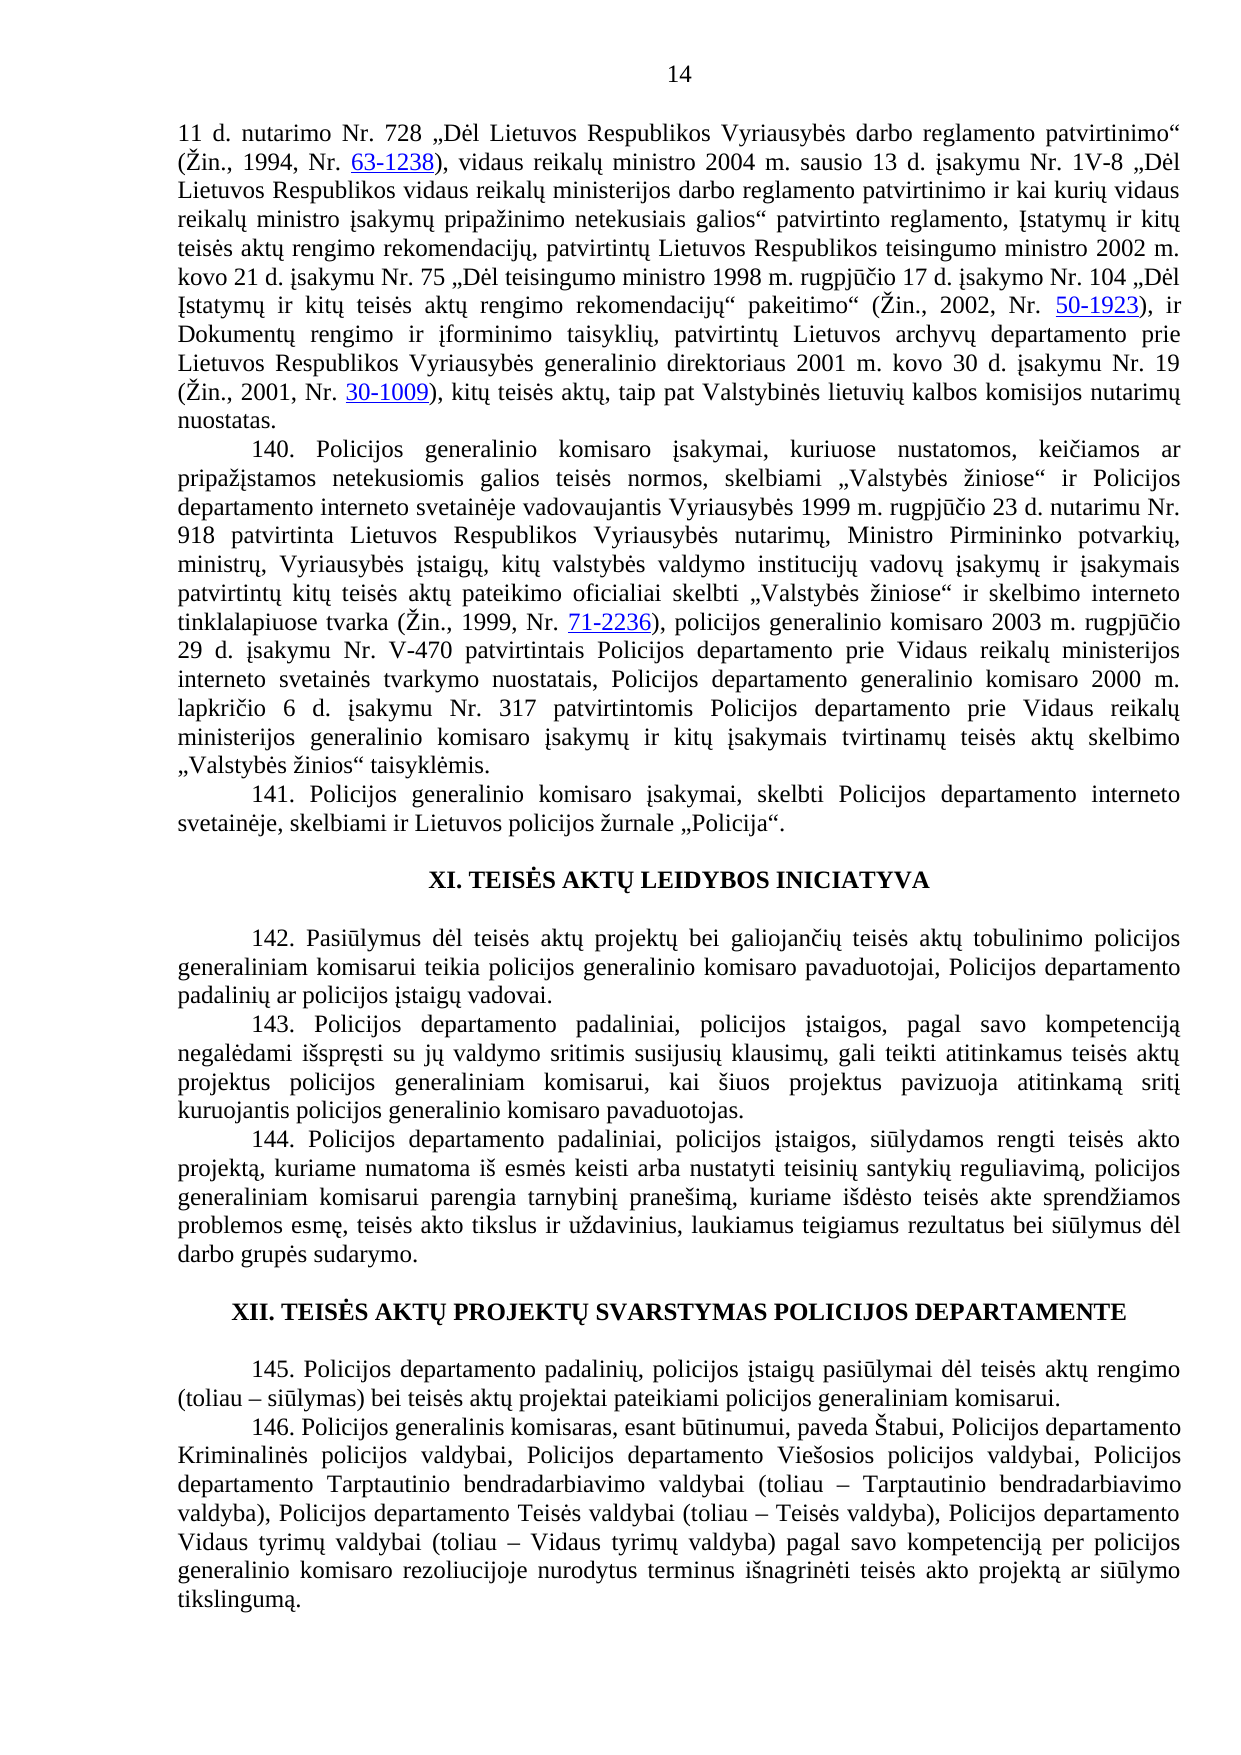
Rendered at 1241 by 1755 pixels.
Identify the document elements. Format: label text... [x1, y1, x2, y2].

text 11 d. nutarimo Nr. 728 „Dėl Lietuvos Respublikos Vyriausybės darbo reglamento patvirtinimo“ (Žin., 1994, Nr. 63-1238), vidaus reikalų ministro 2004 m. sausio 13 d. įsakymu Nr. 1V-8 „Dėl Lietuvos Respublikos vidaus reikalų ministerijos darbo reglamento patvirtinimo ir kai kurių vidaus reikalų ministro įsakymų pripažinimo netekusiais galios“ patvirtinto reglamento, Įstatymų ir kitų teisės aktų rengimo rekomendacijų, patvirtintų Lietuvos Respublikos teisingumo ministro 2002 m. kovo 21 d. įsakymu Nr. 75 „Dėl teisingumo ministro 1998 m. rugpjūčio 17 d. įsakymo Nr. 104 „Dėl Įstatymų ir kitų teisės aktų rengimo rekomendacijų“ pakeitimo“ (Žin., 2002, Nr. 50-1923), ir Dokumentų rengimo ir įforminimo taisyklių, patvirtintų Lietuvos archyvų departamento prie Lietuvos Respublikos Vyriausybės generalinio direktoriaus 2001 m. kovo 30 d. įsakymu Nr. 19 (Žin., 2001, Nr. 30-1009), kitų teisės aktų, taip pat Valstybinės lietuvių kalbos komisijos nutarimų nuostatas. [177, 118, 1181, 434]
text XII. teisės aktų projektų svarstymas Policijos departamente [177, 1297, 1181, 1326]
text 140. Policijos generalinio komisaro įsakymai, kuriuose nustatomos, keičiamos ar pripažįstamos netekusiomis galios teisės normos, skelbiami „Valstybės žiniose“ ir Policijos departamento interneto svetainėje vadovaujantis Vyriausybės 1999 m. rugpjūčio 23 d. nutarimu Nr. 918 patvirtinta Lietuvos Respublikos Vyriausybės nutarimų, Ministro Pirmininko potvarkių, ministrų, Vyriausybės įstaigų, kitų valstybės valdymo institucijų vadovų įsakymų ir įsakymais patvirtintų kitų teisės aktų pateikimo oficialiai skelbti „Valstybės žiniose“ ir skelbimo interneto tinklalapiuose tvarka (Žin., 1999, Nr. 71-2236), policijos generalinio komisaro 2003 m. rugpjūčio 29 d. įsakymu Nr. V-470 patvirtintais Policijos departamento prie Vidaus reikalų ministerijos interneto svetainės tvarkymo nuostatais, Policijos departamento generalinio komisaro 2000 m. lapkričio 6 d. įsakymu Nr. 317 patvirtintomis Policijos departamento prie Vidaus reikalų ministerijos generalinio komisaro įsakymų ir kitų įsakymais tvirtinamų teisės aktų skelbimo „Valstybės žinios“ taisyklėmis. [177, 434, 1181, 779]
text 142. Pasiūlymus dėl teisės aktų projektų bei galiojančių teisės aktų tobulinimo policijos generaliniam komisarui teikia policijos generalinio komisaro pavaduotojai, Policijos departamento padalinių ar policijos įstaigų vadovai. [177, 923, 1181, 1009]
text 143. Policijos departamento padaliniai, policijos įstaigos, pagal savo kompetenciją negalėdami išspręsti su jų valdymo sritimis susijusių klausimų, gali teikti atitinkamus teisės aktų projektus policijos generaliniam komisarui, kai šiuos projektus pavizuoja atitinkamą sritį kuruojantis policijos generalinio komisaro pavaduotojas. [177, 1009, 1181, 1124]
text 144. Policijos departamento padaliniai, policijos įstaigos, siūlydamos rengti teisės akto projektą, kuriame numatoma iš esmės keisti arba nustatyti teisinių santykių reguliavimą, policijos generaliniam komisarui parengia tarnybinį pranešimą, kuriame išdėsto teisės akte sprendžiamos problemos esmę, teisės akto tikslus ir uždavinius, laukiamus teigiamus rezultatus bei siūlymus dėl darbo grupės sudarymo. [177, 1124, 1181, 1268]
text XI. Teisės aktų LEIDYBOS INICIATYVA [177, 866, 1181, 894]
text 146. Policijos generalinis komisaras, esant būtinumui, paveda Štabui, Policijos departamento Kriminalinės policijos valdybai, Policijos departamento Viešosios policijos valdybai, Policijos departamento Tarptautinio bendradarbiavimo valdybai (toliau – Tarptautinio bendradarbiavimo valdyba), Policijos departamento Teisės valdybai (toliau – Teisės valdyba), Policijos departamento Vidaus tyrimų valdybai (toliau – Vidaus tyrimų valdyba) pagal savo kompetenciją per policijos generalinio komisaro rezoliucijoje nurodytus terminus išnagrinėti teisės akto projektą ar siūlymo tikslingumą. [177, 1412, 1181, 1613]
text 141. Policijos generalinio komisaro įsakymai, skelbti Policijos departamento interneto svetainėje, skelbiami ir Lietuvos policijos žurnale „Policija“. [177, 779, 1181, 837]
text 145. Policijos departamento padalinių, policijos įstaigų pasiūlymai dėl teisės aktų rengimo (toliau – siūlymas) bei teisės aktų projektai pateikiami policijos generaliniam komisarui. [177, 1354, 1181, 1412]
